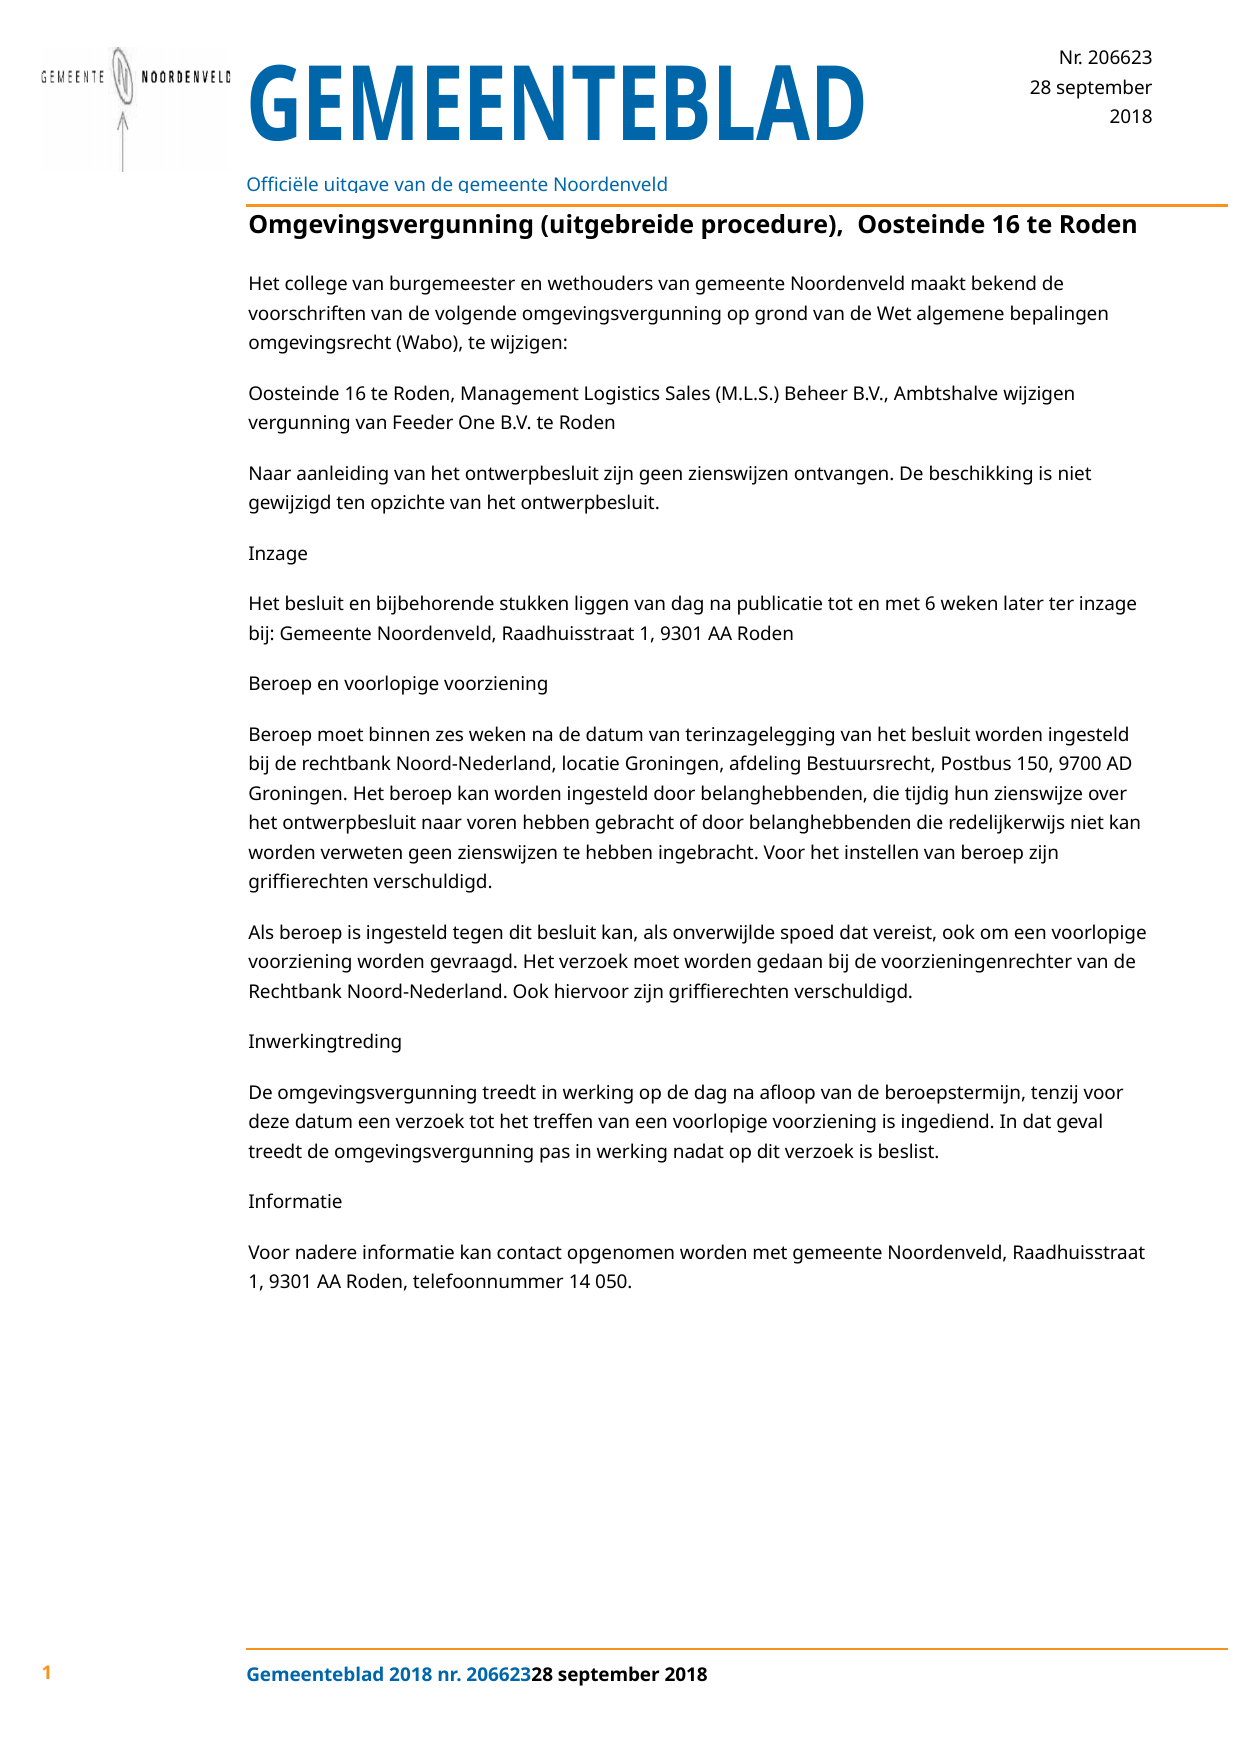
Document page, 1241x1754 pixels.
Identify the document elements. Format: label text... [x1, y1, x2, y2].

text Informatie [248, 1189, 1152, 1214]
text Beroep en voorlopige voorziening [248, 670, 1152, 696]
text Oosteinde 16 te Roden, Management Logistics Sales (M.L.S.) Beheer B.V., Ambtshalve wijzigen vergunning van Feeder One B.V. te Roden [248, 380, 1152, 435]
text Naar aanleiding van het ontwerpbesluit zijn geen zienswijzen ontvangen. De beschikking is niet gewijzigd ten opzichte van het ontwerpbesluit. [248, 460, 1152, 515]
picture [41, 47, 231, 172]
text Het besluit en bijbehorende stukken liggen van dag na publicatie tot en met 6 weken later ter inzage bij: Gemeente Noordenveld, Raadhuisstraat 1, 9301 AA Roden [248, 590, 1152, 646]
text Als beroep is ingesteld tegen dit besluit kan, als onverwijlde spoed dat vereist, ook om een voorlopige voorziening worden gevraagd. Het verzoek moet worden gedaan bij de voorzieningenrechter van de Rechtbank Noord-Nederland. Ook hiervoor zijn griffierechten verschuldigd. [248, 919, 1152, 1004]
text Voor nadere informatie kan contact opgenomen worden met gemeente Noordenveld, Raadhuisstraat 1, 9301 AA Roden, telefoonnummer 14 050. [248, 1239, 1152, 1294]
text Het college van burgemeester en wethouders van gemeente Noordenveld maakt bekend de voorschriften van de volgende omgevingsvergunning op grond van de Wet algemene bepalingen omgevingsrecht (Wabo), te wijzigen: [248, 270, 1152, 355]
text Omgevingsvergunning (uitgebreide procedure), Oosteinde 16 te Roden [248, 207, 1152, 241]
text Beroep moet binnen zes weken na de datum van terinzagelegging van het besluit worden ingesteld bij de rechtbank Noord-Nederland, locatie Groningen, afdeling Bestuursrecht, Postbus 150, 9700 AD Groningen. Het beroep kan worden ingesteld door belanghebbenden, die tijdig hun zienswijze over het ontwerpbesluit naar voren hebben gebracht of door belanghebbenden die redelijkerwijs niet kan worden verweten geen zienswijzen te hebben ingebracht. Voor het instellen van beroep zijn griffierechten verschuldigd. [248, 721, 1152, 894]
text De omgevingsvergunning treedt in werking op de dag na afloop van de beroepstermijn, tenzij voor deze datum een verzoek tot het treffen van een voorlopige voorziening is ingediend. In dat geval treedt de omgevingsvergunning pas in werking nadat op dit verzoek is beslist. [248, 1079, 1152, 1164]
text Inwerkingtreding [248, 1029, 1152, 1054]
text Inzage [248, 540, 1152, 566]
